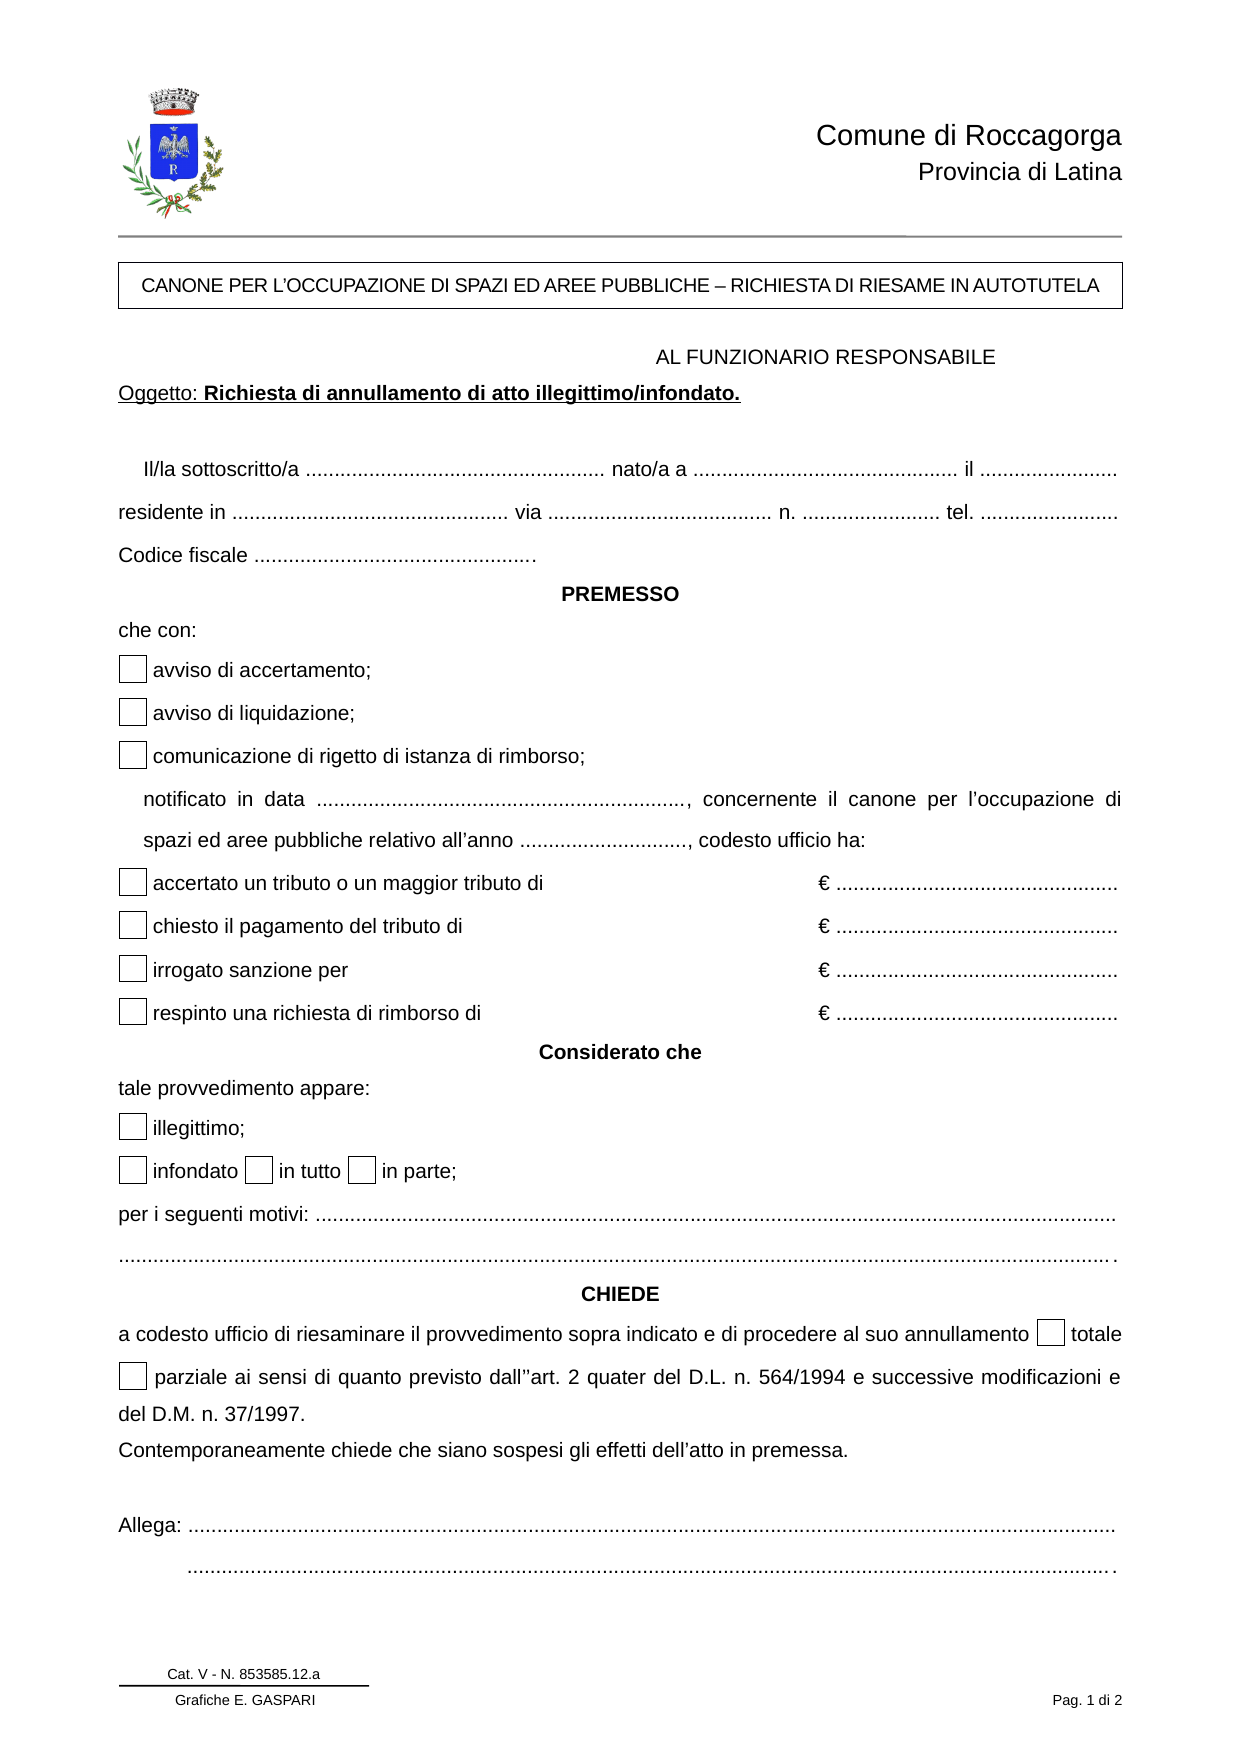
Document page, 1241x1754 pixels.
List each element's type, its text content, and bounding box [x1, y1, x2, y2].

text respinto una richiesta di rimborso di € ................................................. [118, 997, 1122, 1026]
text Il/la sottoscritto/a .................................................... nato/a a .............................................. il ........................ [118, 453, 1122, 482]
text Considerato che [118, 1040, 1122, 1064]
text per i seguenti motivi: ........................................................................................................................................... ............................................................................................................................................................................. [118, 1198, 1122, 1267]
text irrogato sanzione per € ................................................. [118, 954, 1122, 982]
text AL FUNZIONARIO RESPONSABILE [656, 345, 1122, 369]
text infondato in tutto in parte; [118, 1155, 1122, 1184]
picture [122, 87, 224, 219]
text Codice fiscale ................................................. [118, 539, 1122, 568]
text Comune di Roccagorga [224, 118, 1122, 152]
text avviso di accertamento; [118, 654, 1122, 683]
text Allega: ................................................................................................................................................................. ................................................................................................................................................................. [118, 1509, 1122, 1579]
text accertato un tributo o un maggior tributo di € ................................................. [118, 867, 1122, 896]
table_header CANONE PER L’OCCUPAZIONE DI SPAZI ED AREE PUBBLICHE – RICHIESTA DI RIESAME IN AUTOTUTELA [119, 263, 1122, 308]
text comunicazione di rigetto di istanza di rimborso; [118, 740, 1122, 769]
text Provincia di Latina [224, 157, 1122, 185]
text notificato in data ................................................................, concernente il canone per l’occupazione di spazi ed aree pubbliche relativo all’anno ............................., codesto ufficio ha: [143, 783, 1122, 853]
text CHIEDE [118, 1282, 1122, 1306]
text avviso di liquidazione; [118, 697, 1122, 726]
text Oggetto: Richiesta di annullamento di atto illegittimo/infondato. [118, 381, 1122, 405]
text tale provvedimento appare: [118, 1076, 1122, 1100]
text PREMESSO [118, 582, 1122, 606]
text Contemporaneamente chiede che siano sospesi gli effetti dell’atto in premessa. [118, 1438, 1122, 1462]
text chiesto il pagamento del tributo di € ................................................. [147, 911, 1122, 939]
text residente in ................................................ via ....................................... n. ........................ tel. ........................ [118, 496, 1122, 525]
text illegittimo; [118, 1112, 1122, 1141]
text che con: [118, 618, 1122, 642]
text a codesto ufficio di riesaminare il provvedimento sopra indicato e di procedere al suo annullamento totale parziale ai sensi di quanto previsto dall’’art. 2 quater del D.L. n. 564/1994 e successive modificazioni e del D.M. n. 37/1997. [118, 1318, 1122, 1426]
